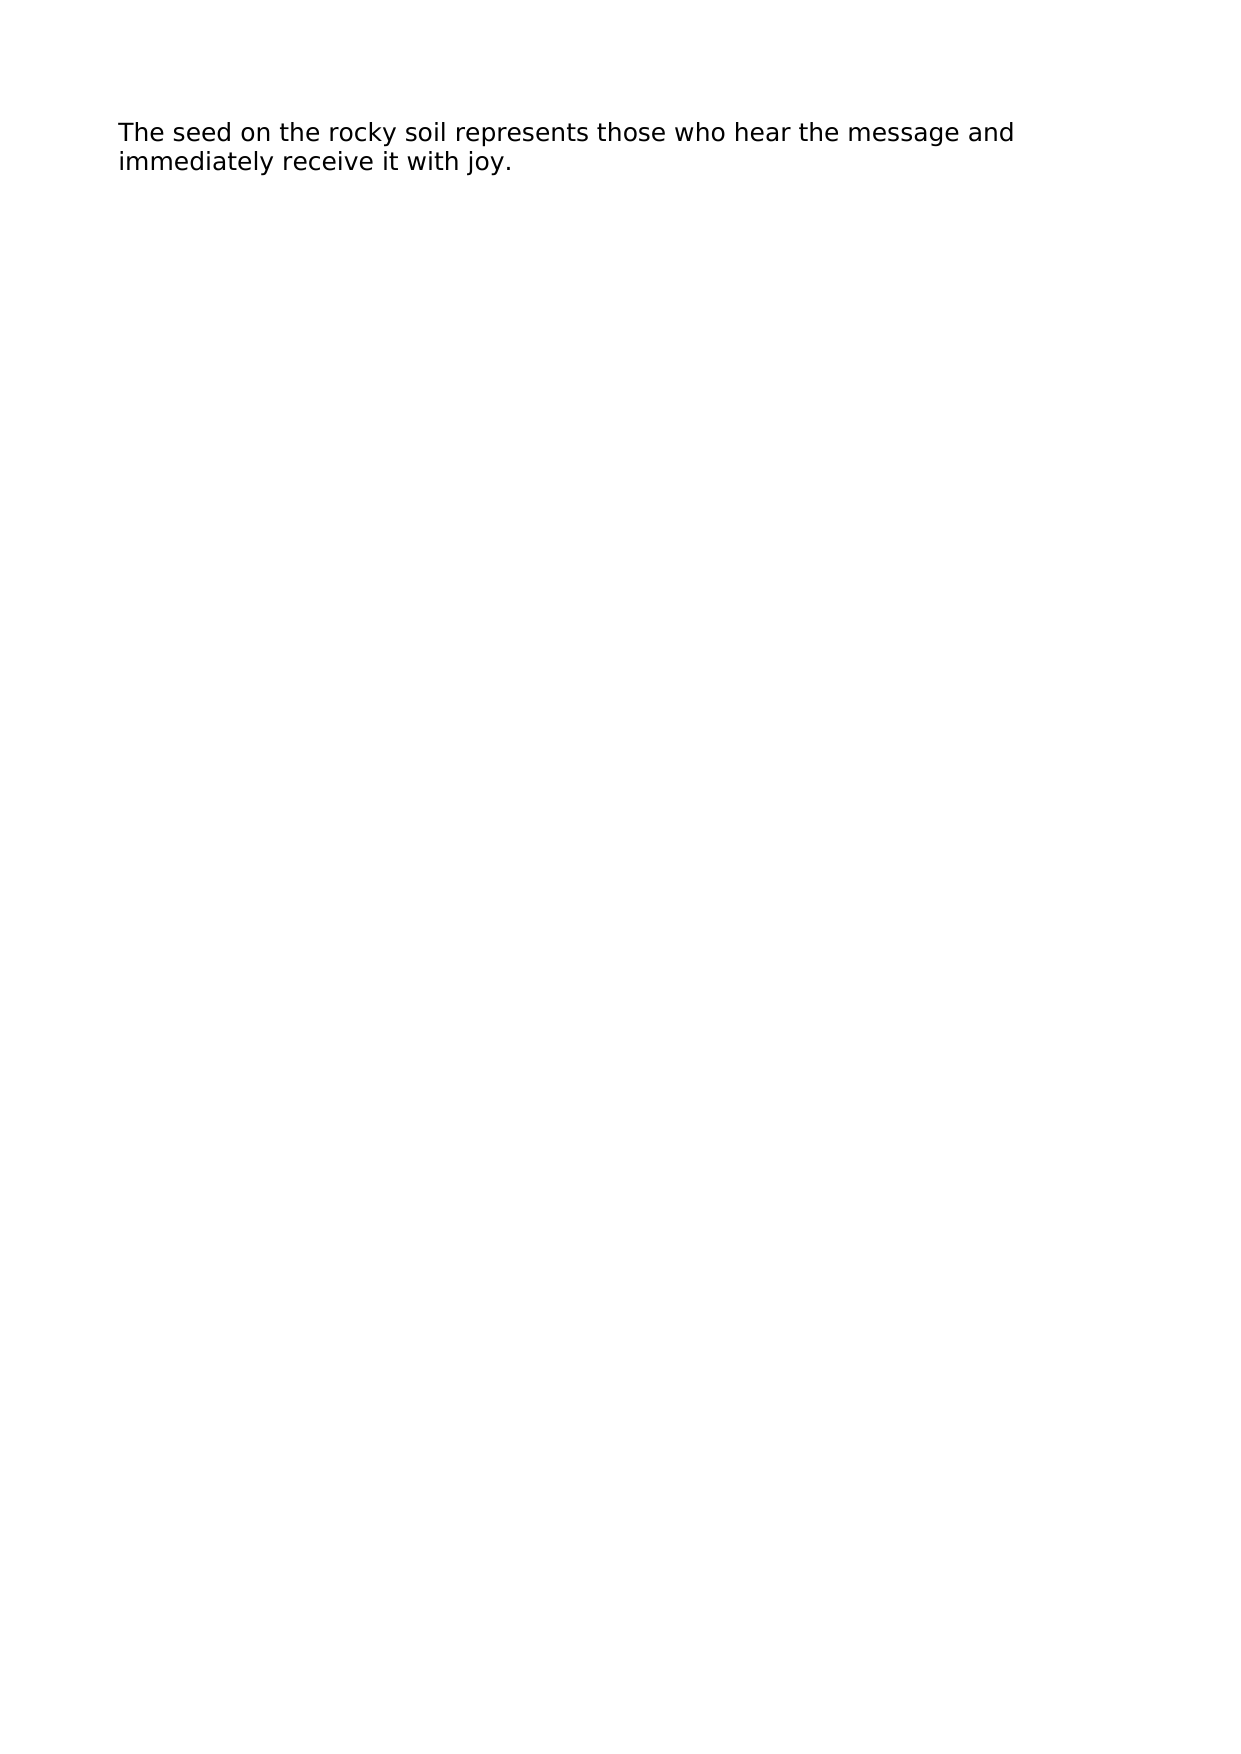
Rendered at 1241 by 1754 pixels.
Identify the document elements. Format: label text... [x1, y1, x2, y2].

text The seed on the rocky soil represents those who hear the message and immediately receive it with joy. [118, 118, 1122, 176]
